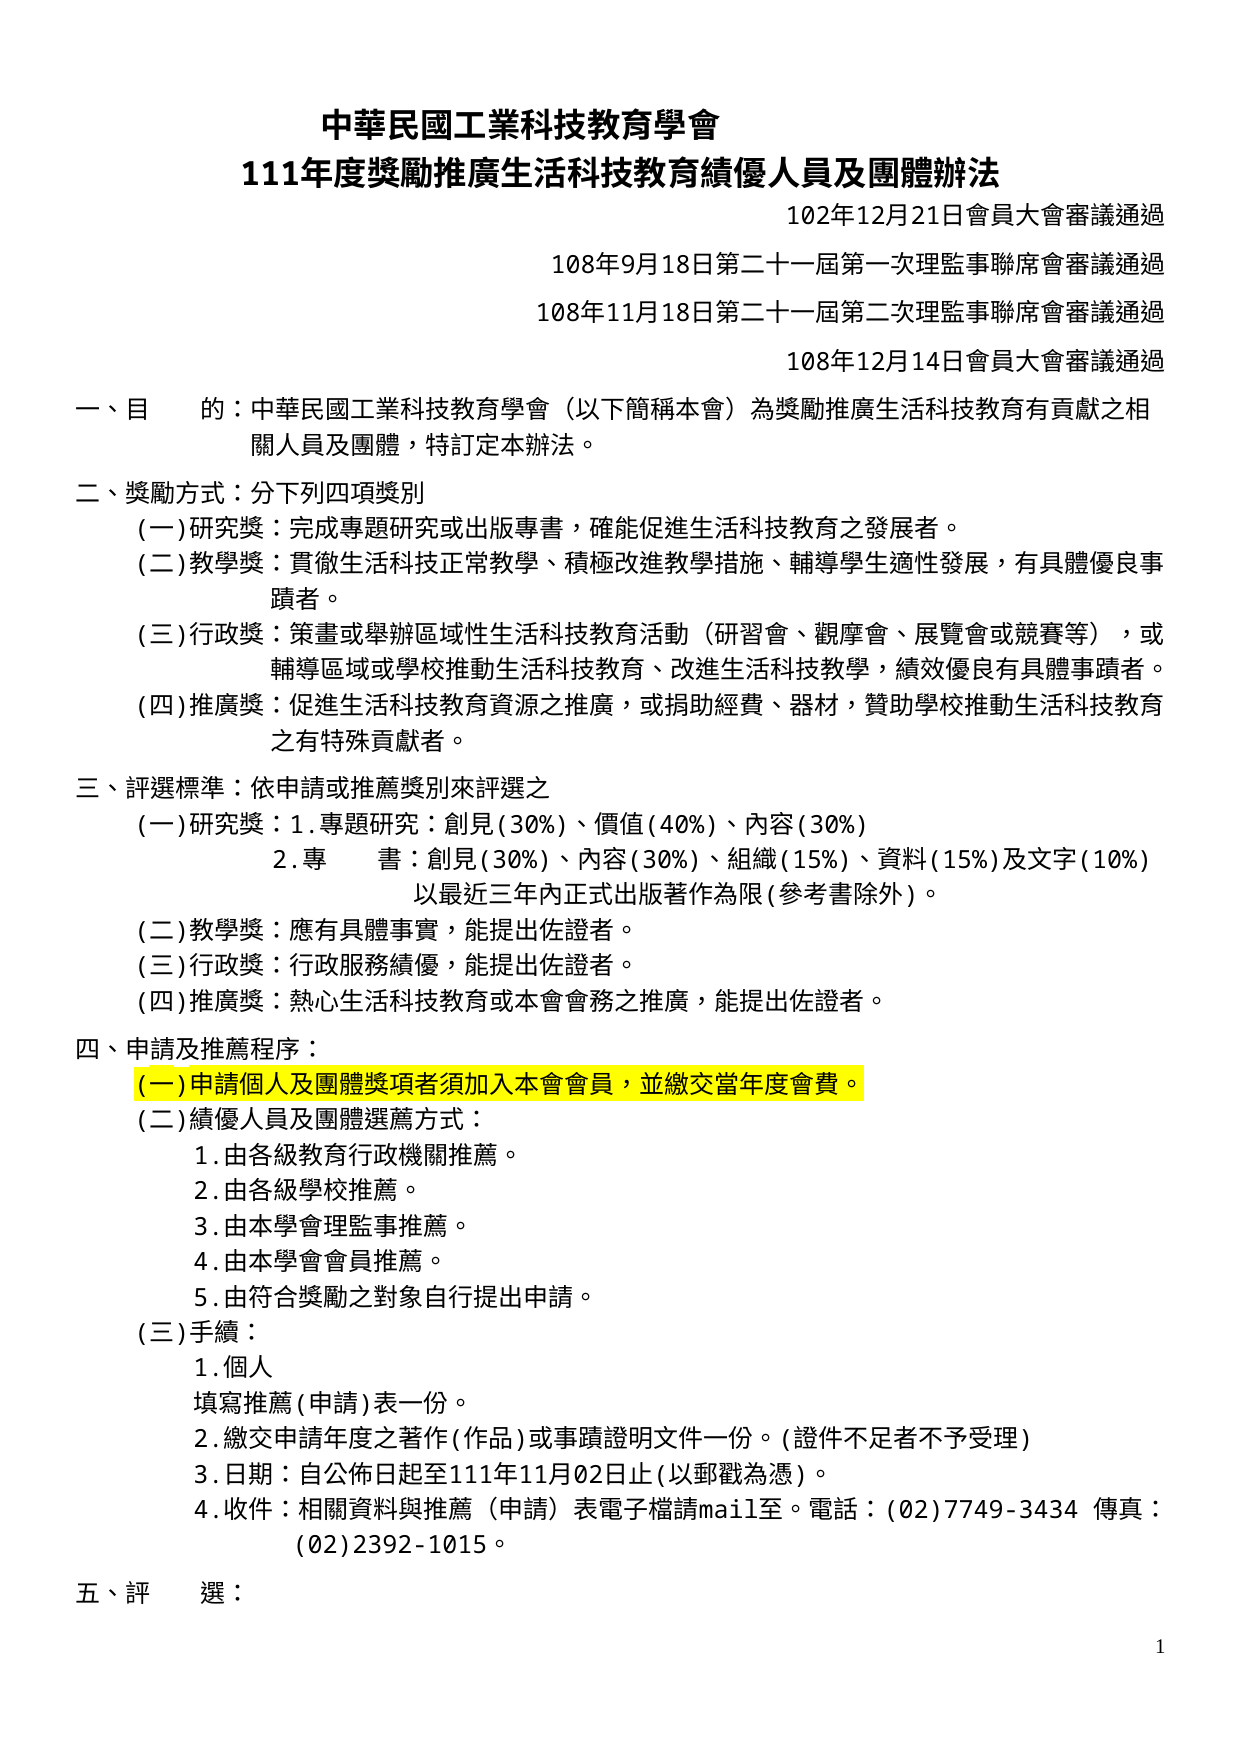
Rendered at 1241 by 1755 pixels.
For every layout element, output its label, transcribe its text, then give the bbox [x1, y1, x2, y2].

text 102年12月21日會員大會審議通過 [75, 195, 1165, 232]
text 四、申請及推薦程序： [75, 1030, 1165, 1065]
text (四)推廣獎：熱心生活科技教育或本會會務之推廣，能提出佐證者。 [134, 982, 1165, 1017]
text 108年9月18日第二十一屆第一次理監事聯席會審議通過 [75, 244, 1165, 280]
text 三、評選標準：依申請或推薦獎別來評選之 [75, 769, 1165, 805]
text (一)研究獎：1.專題研究：創見(30%)、價值(40%)、內容(30%) [134, 805, 1165, 840]
text (一)研究獎：完成專題研究或出版專書，確能促進生活科技教育之發展者。 [134, 509, 1165, 544]
text 2.繳交申請年度之著作(作品)或事蹟證明文件一份。(證件不足者不予受理) [193, 1419, 1165, 1455]
text 二、獎勵方式：分下列四項獎別 [75, 474, 1165, 509]
text 108年12月14日會員大會審議通過 [75, 342, 1165, 378]
text 5.由符合獎勵之對象自行提出申請。 [193, 1278, 1165, 1313]
text (三)行政獎：策畫或舉辦區域性生活科技教育活動（研習會、觀摩會、展覽會或競賽等），或輔導區域或學校推動生活科技教育、改進生活科技教學，績效優良有具體事蹟者。 [134, 615, 1165, 686]
text 1.由各級教育行政機關推薦。 [193, 1136, 1165, 1172]
text 111年度獎勵推廣生活科技教育績優人員及團體辦法 [75, 147, 1165, 195]
text 4.收件：相關資料與推薦（申請）表電子檔請mail至。電話：(02)7749-3434 傳真：(02)2392-1015。 [193, 1490, 1165, 1561]
text (一)申請個人及團體獎項者須加入本會會員，並繳交當年度會費。 [134, 1065, 1165, 1101]
text (三)手續： [134, 1313, 1165, 1349]
text (二)教學獎：應有具體事實，能提出佐證者。 [134, 911, 1165, 947]
text 五、評 選： [75, 1574, 1165, 1609]
text 4.由本學會會員推薦。 [193, 1242, 1165, 1278]
text 3.由本學會理監事推薦。 [193, 1207, 1165, 1242]
text (二)教學獎：貫徹生活科技正常教學、積極改進教學措施、輔導學生適性發展，有具體優良事蹟者。 [134, 544, 1165, 615]
text 2.專 書：創見(30%)、內容(30%)、組織(15%)、資料(15%)及文字(10%)以最近三年內正式出版著作為限(參考書除外)。 [272, 840, 1165, 911]
text 1.個人 [193, 1349, 1165, 1384]
text (二)績優人員及團體選薦方式： [134, 1101, 1165, 1136]
text (三)行政獎：行政服務績優，能提出佐證者。 [134, 947, 1165, 982]
text (四)推廣獎：促進生活科技教育資源之推廣，或捐助經費、器材，贊助學校推動生活科技教育之有特殊貢獻者。 [134, 686, 1165, 757]
text 3.日期：自公佈日起至111年11月02日止(以郵戳為憑)。 [193, 1455, 1165, 1490]
text 填寫推薦(申請)表一份。 [193, 1384, 1165, 1419]
text 中華民國工業科技教育學會 [75, 99, 1165, 147]
text 2.由各級學校推薦。 [193, 1172, 1165, 1207]
text 108年11月18日第二十一屆第二次理監事聯席會審議通過 [75, 293, 1165, 329]
text 一、目 的：中華民國工業科技教育學會（以下簡稱本會）為獎勵推廣生活科技教育有貢獻之相關人員及團體，特訂定本辦法。 [75, 390, 1165, 461]
